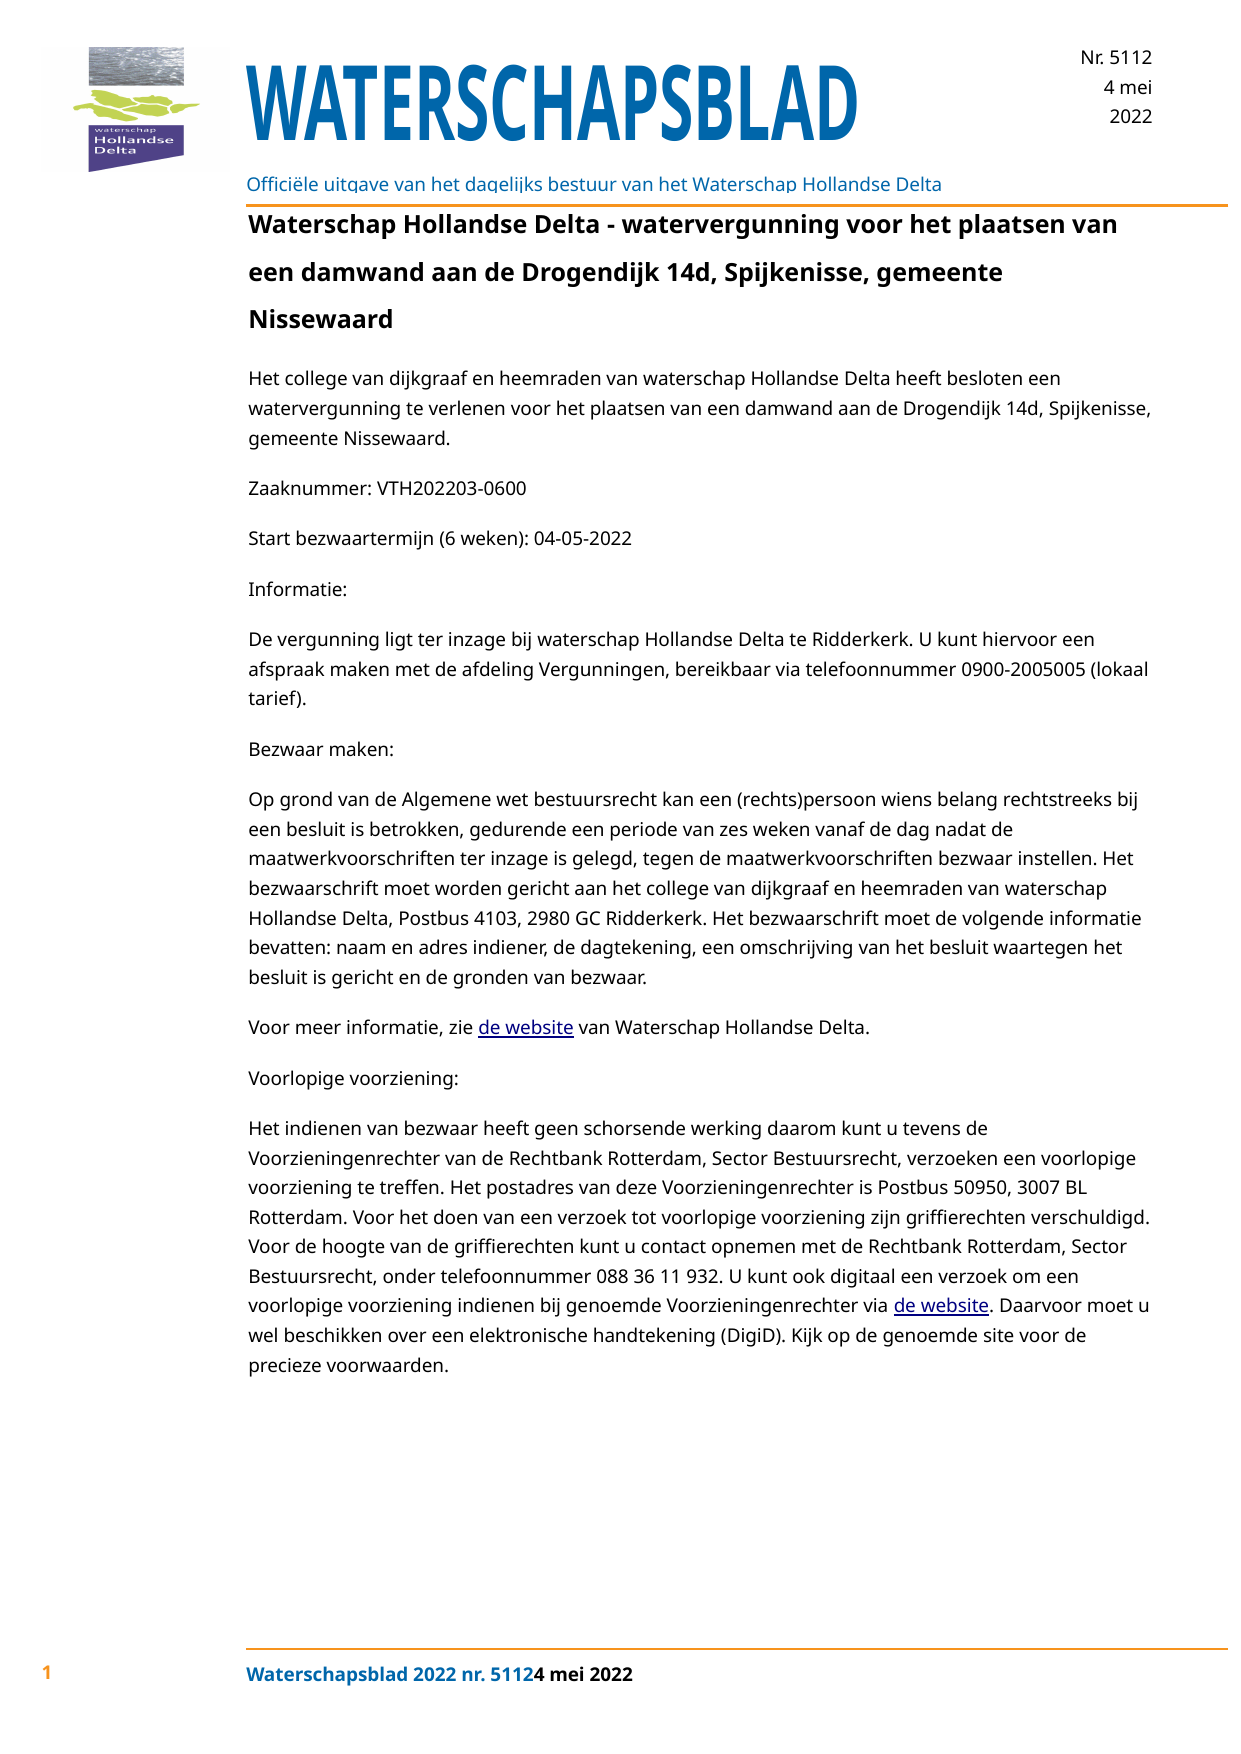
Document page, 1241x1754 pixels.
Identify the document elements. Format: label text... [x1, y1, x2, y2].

text Bezwaar maken: [248, 736, 1152, 762]
text Het indienen van bezwaar heeft geen schorsende werking daarom kunt u tevens de Voorzieningenrechter van de Rechtbank Rotterdam, Sector Bestuursrecht, verzoeken een voorlopige voorziening te treffen. Het postadres van deze Voorzieningenrechter is Postbus 50950, 3007 BL Rotterdam. Voor het doen van een verzoek tot voorlopige voorziening zijn griffierechten verschuldigd. Voor de hoogte van de griffierechten kunt u contact opnemen met de Rechtbank Rotterdam, Sector Bestuursrecht, onder telefoonnummer 088 36 11 932. U kunt ook digitaal een verzoek om een voorlopige voorziening indienen bij genoemde Voorzieningenrechter via de website. Daarvoor moet u wel beschikken over een elektronische handtekening (DigiD). Kijk op de genoemde site voor de precieze voorwaarden. [248, 1115, 1152, 1377]
text De vergunning ligt ter inzage bij waterschap Hollandse Delta te Ridderkerk. U kunt hiervoor een afspraak maken met de afdeling Vergunningen, bereikbaar via telefoonnummer 0900-2005005 (lokaal tarief). [248, 626, 1152, 711]
text Het college van dijkgraaf en heemraden van waterschap Hollandse Delta heeft besloten een watervergunning te verlenen voor het plaatsen van een damwand aan de Drogendijk 14d, Spijkenisse, gemeente Nissewaard. [248, 366, 1152, 450]
text Op grond van de Algemene wet bestuursrecht kan een (rechts)persoon wiens belang rechtstreeks bij een besluit is betrokken, gedurende een periode van zes weken vanaf de dag nadat de maatwerkvoorschriften ter inzage is gelegd, tegen de maatwerkvoorschriften bezwaar instellen. Het bezwaarschrift moet worden gericht aan het college van dijkgraaf en heemraden van waterschap Hollandse Delta, Postbus 4103, 2980 GC Ridderkerk. Het bezwaarschrift moet de volgende informatie bevatten: naam en adres indiener, de dagtekening, een omschrijving van het besluit waartegen het besluit is gericht en de gronden van bezwaar. [248, 786, 1152, 989]
text Waterschap Hollandse Delta - watervergunning voor het plaatsen van een damwand aan de Drogendijk 14d, Spijkenisse, gemeente Nissewaard [248, 207, 1152, 336]
text Informatie: [248, 576, 1152, 602]
text Voor meer informatie, zie de website van Waterschap Hollandse Delta. [248, 1014, 1152, 1040]
picture [41, 47, 231, 172]
text Voorlopige voorziening: [248, 1065, 1152, 1090]
text Start bezwaartermijn (6 weken): 04-05-2022 [248, 526, 1152, 551]
text Zaaknummer: VTH202203-0600 [248, 475, 1152, 501]
